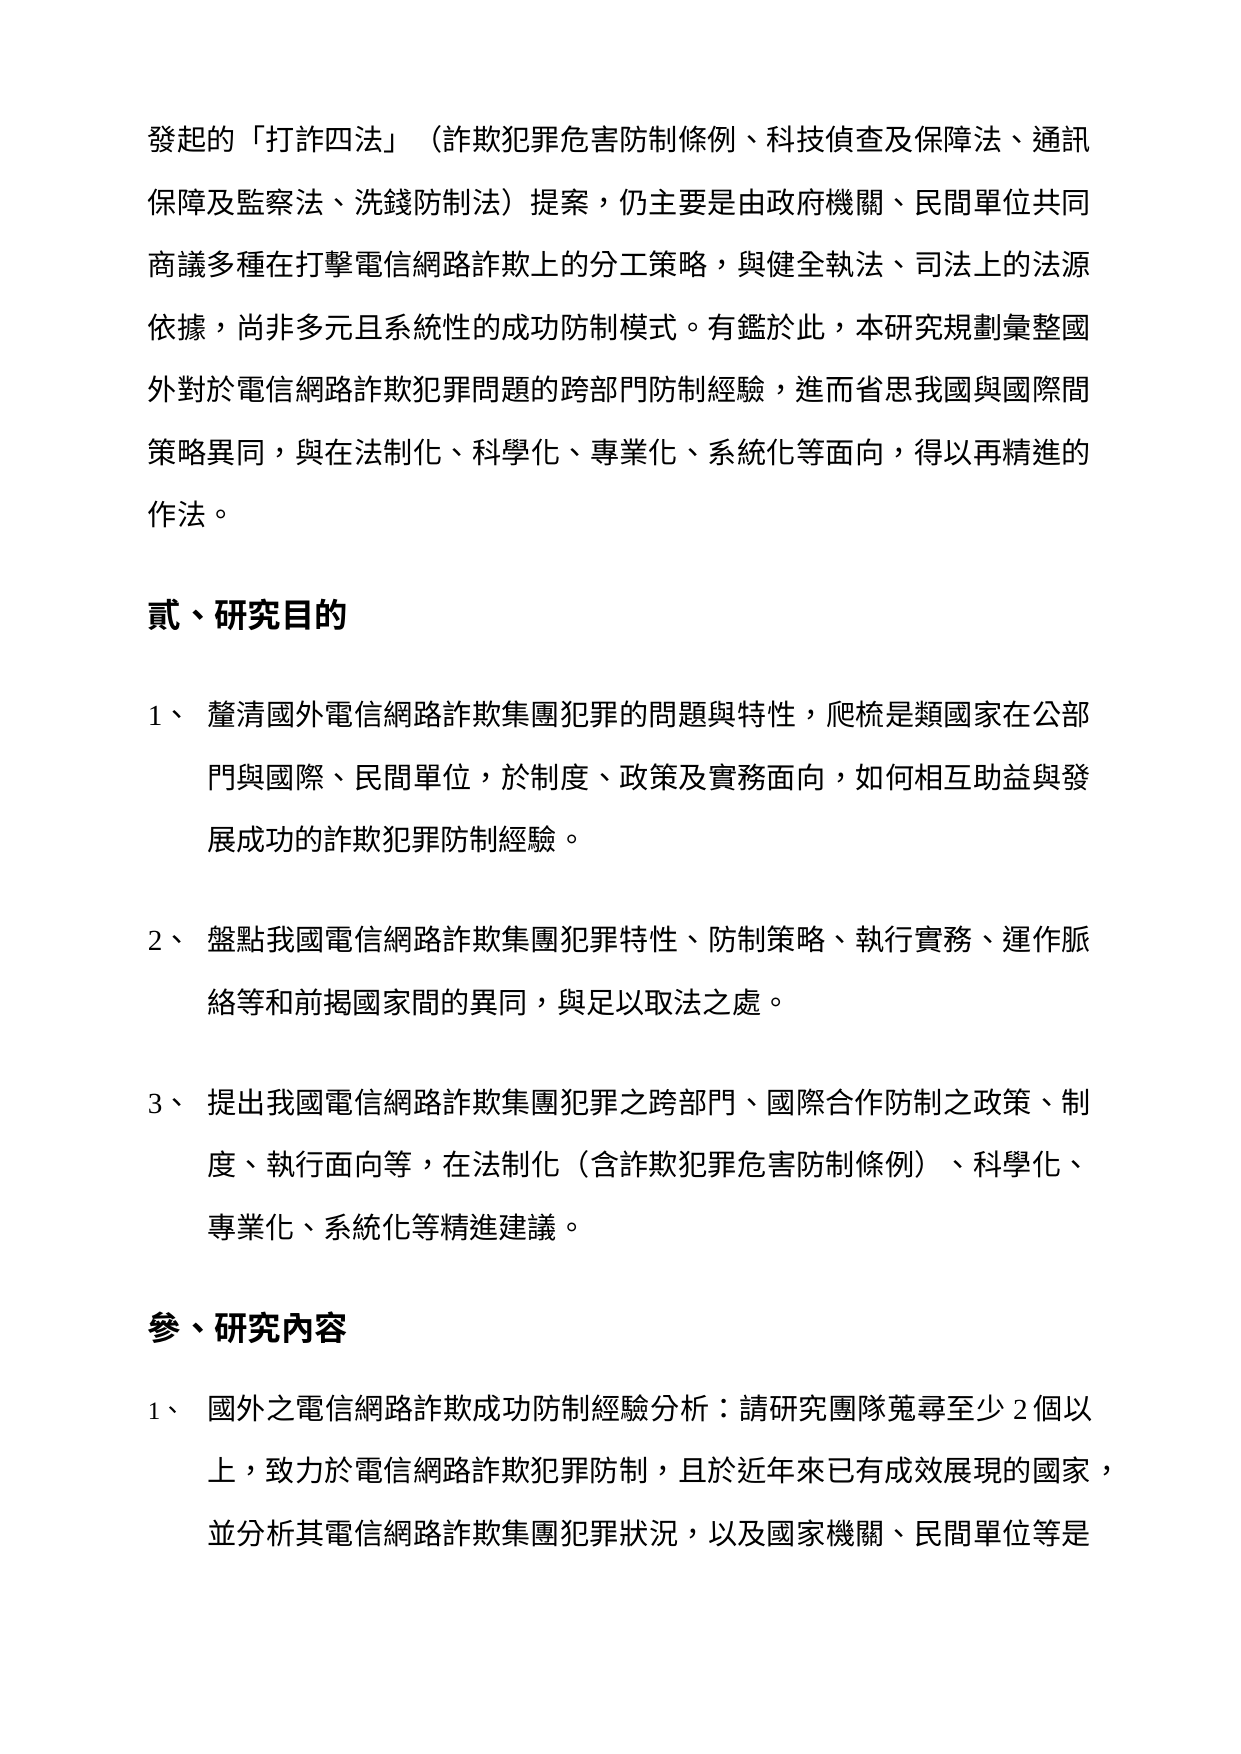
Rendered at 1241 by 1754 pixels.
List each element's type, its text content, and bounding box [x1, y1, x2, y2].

subtitle 發起的「打詐四法」（詐欺犯罪危害防制條例、科技偵查及保障法、通訊保障及監察法、洗錢防制法）提案，仍主要是由政府機關、民間單位共同商議多種在打擊電信網路詐欺上的分工策略，與健全執法、司法上的法源依據，尚非多元且系統性的成功防制模式。有鑑於此，本研究規劃彙整國外對於電信網路詐欺犯罪問題的跨部門防制經驗，進而省思我國與國際間策略異同，與在法制化、科學化、專業化、系統化等面向，得以再精進的作法。 [148, 96, 1092, 534]
list 國外之電信網路詐欺成功防制經驗分析：請研究團隊蒐尋至少2個以上，致力於電信網路詐欺犯罪防制，且於近年來已有成效展現的國家，並分析其電信網路詐欺集團犯罪狀況，以及國家機關、民間單位等是如何協力，以規劃、落實電信網路詐欺犯罪防制之法制、政策與實務執行。 [148, 1365, 1092, 1552]
subtitle 貳、研究目的 [148, 571, 1092, 634]
list 釐清國外電信網路詐欺集團犯罪的問題與特性，爬梳是類國家在公部門與國際、民間單位，於制度、政策及實務面向，如何相互助益與發展成功的詐欺犯罪防制經驗。 [148, 671, 1092, 859]
text 參、研究內容 [148, 1284, 1092, 1346]
list 盤點我國電信網路詐欺集團犯罪特性、防制策略、執行實務、運作脈絡等和前揭國家間的異同，與足以取法之處。 [148, 896, 1092, 1021]
list 提出我國電信網路詐欺集團犯罪之跨部門、國際合作防制之政策、制度、執行面向等，在法制化（含詐欺犯罪危害防制條例）、科學化、專業化、系統化等精進建議。 [148, 1059, 1092, 1246]
